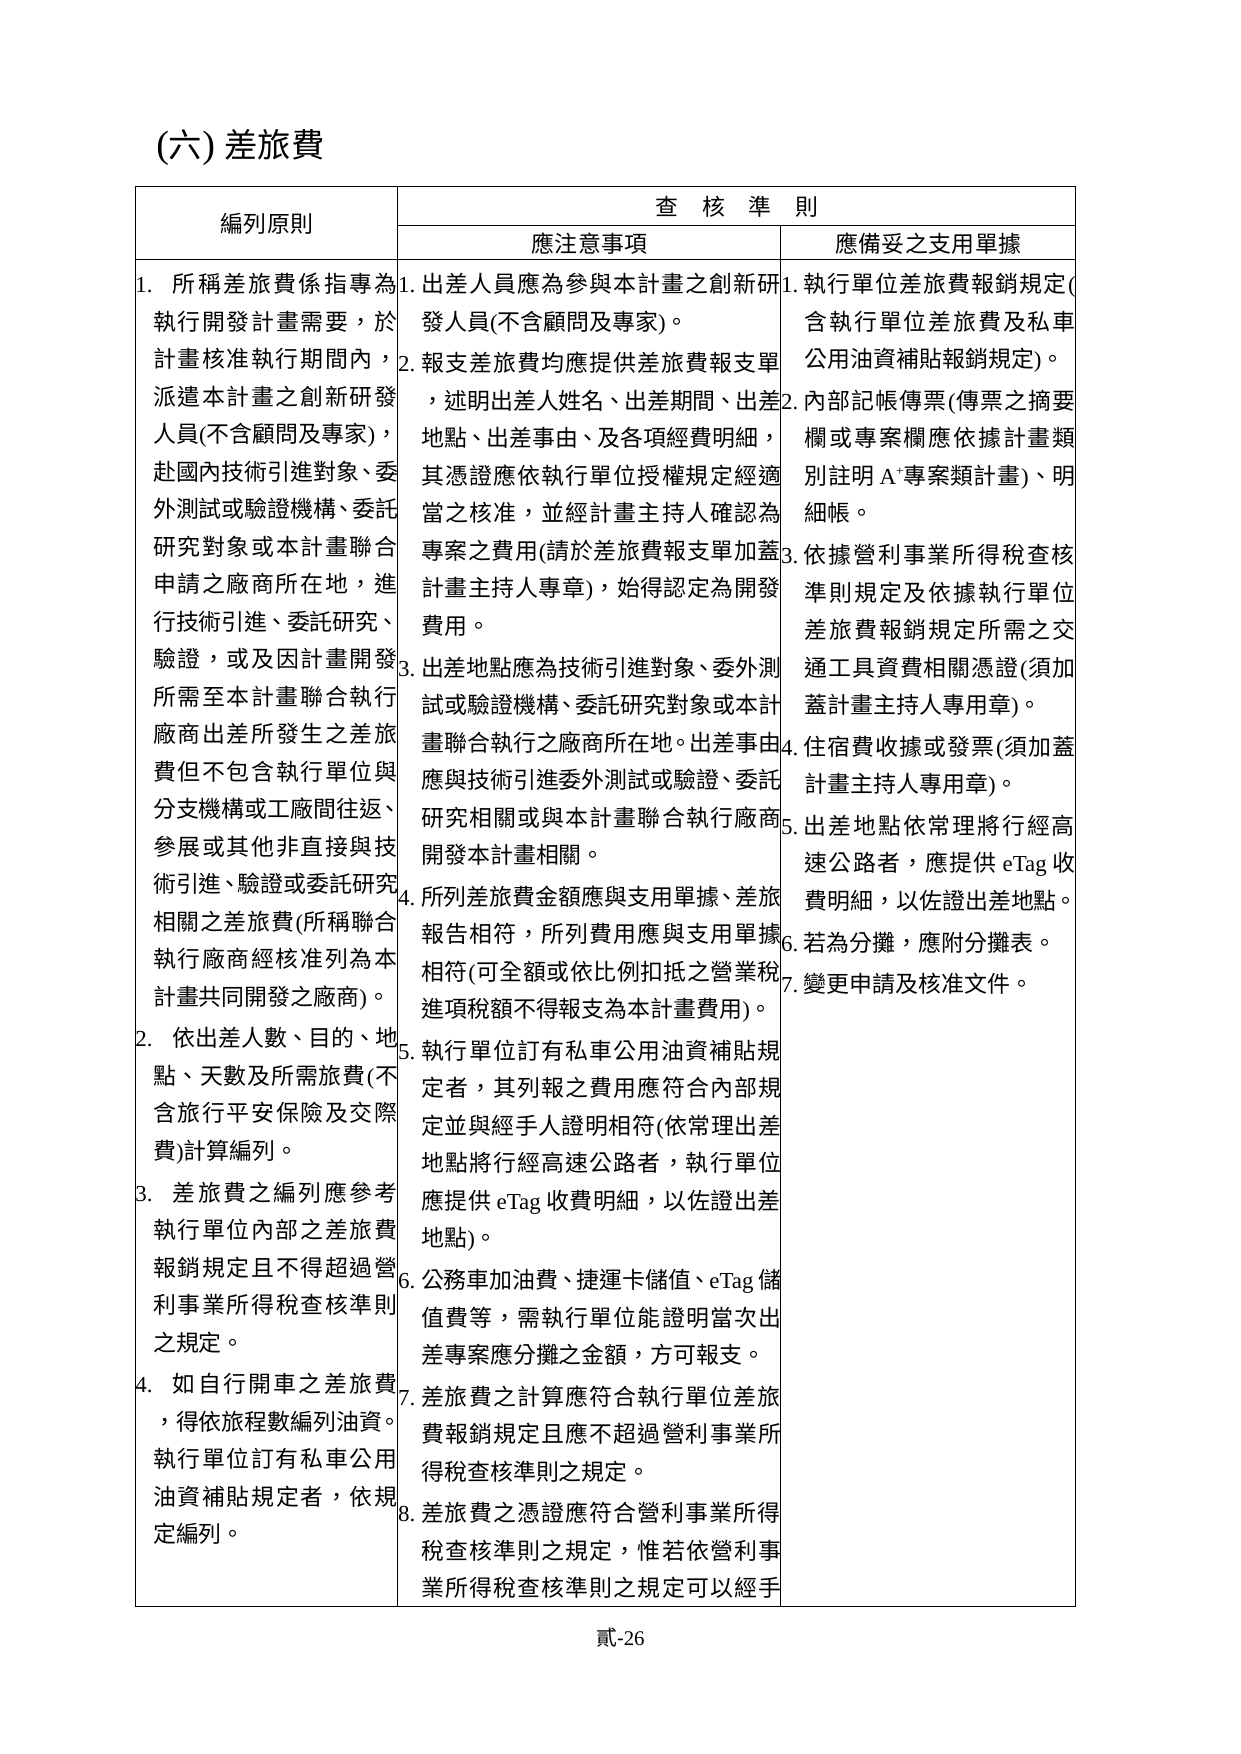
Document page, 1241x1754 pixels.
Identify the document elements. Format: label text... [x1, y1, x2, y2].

table_cell 出差人員應為參與本計畫之創新研發人員(不含顧問及專家)。 報支差旅費均應提供差旅費報支單，述眀出差人姓名、出差期間、出差地點、出差事由、及各項經費明細，其憑證應依執行單位授權規定經適當之核准，並經計畫主持人確認為專案之費用(請於差旅費報支單加蓋計畫主持人專章)，始得認定為開發費用。 出差地點應為技術引進對象、委外測試或驗證機構、委託研究對象或本計畫聯合執行之廠商所在地。出差事由應與技術引進委外測試或驗證、委託研究相關或與本計畫聯合執行廠商開發本計畫相關。 所列差旅費金額應與支用單據、差旅報告相符，所列費用應與支用單據相符(可全額或依比例扣抵之營業稅進項稅額不得報支為本計畫費用)。 執行單位訂有私車公用油資補貼規定者，其列報之費用應符合內部規定並與經手人證明相符(依常理出差地點將行經高速公路者，執行單位應提供eTag收費明細，以佐證出差地點)。 公務車加油費、捷運卡儲值、eTag儲值費等，需執行單位能證明當次出差專案應分攤之金額，方可報支。 差旅費之計算應符合執行單位差旅費報銷規定且應不超過營利事業所得稅查核準則之規定。 差旅費之憑證應符合營利事業所得稅查核準則之規定，惟若依營利事業所得稅查核準則之規定可以經手人證明之憑證，但依據執行單位差旅費報銷規定仍應提供其他支用單據者，依公司規定。 與計畫無關之額外旅程費用應予扣除。 各年度可認列之差旅費其出差日期應在各年度核准執行期間內。 [398, 260, 780, 1606]
table_cell 所稱差旅費係指專為執行開發計畫需要，於計畫核准執行期間內，派遣本計畫之創新研發人員(不含顧問及專家)，赴國內技術引進對象、委外測試或驗證機構、委託研究對象或本計畫聯合申請之廠商所在地，進行技術引進、委託研究、驗證，或及因計畫開發所需至本計畫聯合執行廠商出差所發生之差旅費但不包含執行單位與分支機構或工廠間往返、參展或其他非直接與技術引進、驗證或委託研究相關之差旅費(所稱聯合執行廠商經核准列為本計畫共同開發之廠商)。 依出差人數、目的、地點、天數及所需旅費(不含旅行平安保險及交際費)計算編列。 差旅費之編列應參考執行單位內部之差旅費報銷規定且不得超過營利事業所得稅查核準則之規定。 如自行開車之差旅費，得依旅程數編列油資。執行單位訂有私車公用油資補貼規定者，依規定編列。 [136, 260, 397, 1606]
list 差旅費 [156, 119, 1090, 167]
table_cell 應注意事項 [398, 226, 780, 259]
table_header 編列原則 [136, 187, 397, 259]
table_cell 應備妥之支用單據 [781, 226, 1075, 259]
table_cell 執行單位差旅費報銷規定(含執行單位差旅費及私車公用油資補貼報銷規定)。 內部記帳傳票(傳票之摘要欄或專案欄應依據計畫類別註明A+專案類計畫)、明細帳。 依據營利事業所得稅查核準則規定及依據執行單位差旅費報銷規定所需之交通工具資費相關憑證(須加蓋計畫主持人專用章)。 住宿費收據或發票(須加蓋計畫主持人專用章)。 出差地點依常理將行經高速公路者，應提供eTag收費明細，以佐證出差地點。 若為分攤，應附分攤表。 變更申請及核准文件。 [781, 260, 1075, 1606]
table_header 查 核 準 則 [398, 187, 1075, 224]
